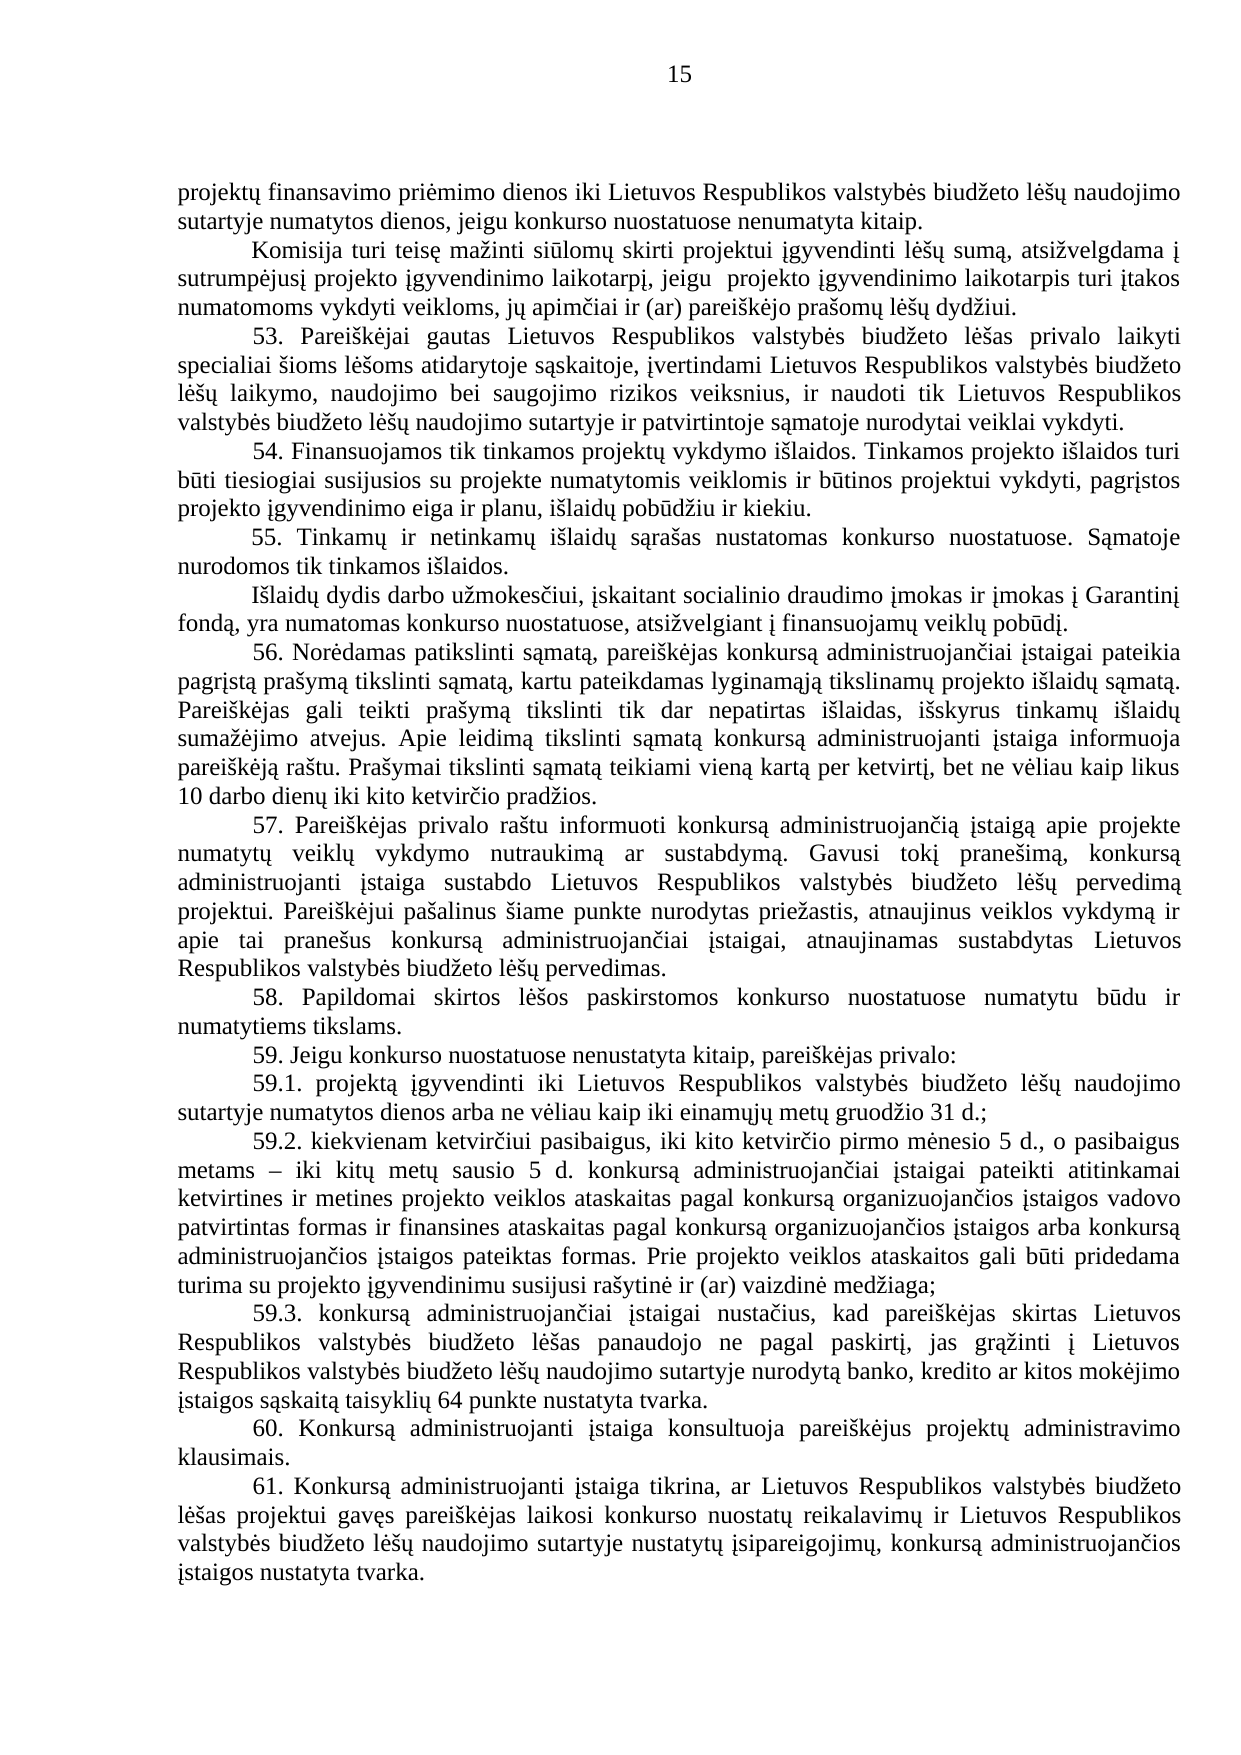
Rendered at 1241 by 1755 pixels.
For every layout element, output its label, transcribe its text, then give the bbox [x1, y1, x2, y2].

text 54. Finansuojamos tik tinkamos projektų vykdymo išlaidos. Tinkamos projekto išlaidos turi būti tiesiogiai susijusios su projekte numatytomis veiklomis ir būtinos projektui vykdyti, pagrįstos projekto įgyvendinimo eiga ir planu, išlaidų pobūdžiu ir kiekiu. [177, 436, 1181, 522]
text 58. Papildomai skirtos lėšos paskirstomos konkurso nuostatuose numatytu būdu ir numatytiems tikslams. [177, 982, 1181, 1040]
text projektų finansavimo priėmimo dienos iki Lietuvos Respublikos valstybės biudžeto lėšų naudojimo sutartyje numatytos dienos, jeigu konkurso nuostatuose nenumatyta kitaip. [177, 177, 1181, 235]
text Išlaidų dydis darbo užmokesčiui, įskaitant socialinio draudimo įmokas ir įmokas į Garantinį fondą, yra numatomas konkurso nuostatuose, atsižvelgiant į finansuojamų veiklų pobūdį. [177, 580, 1181, 637]
text 61. Konkursą administruojanti įstaiga tikrina, ar Lietuvos Respublikos valstybės biudžeto lėšas projektui gavęs pareiškėjas laikosi konkurso nuostatų reikalavimų ir Lietuvos Respublikos valstybės biudžeto lėšų naudojimo sutartyje nustatytų įsipareigojimų, konkursą administruojančios įstaigos nustatyta tvarka. [177, 1471, 1181, 1586]
text 60. Konkursą administruojanti įstaiga konsultuoja pareiškėjus projektų administravimo klausimais. [177, 1413, 1181, 1471]
text 59.3. konkursą administruojančiai įstaigai nustačius, kad pareiškėjas skirtas Lietuvos Respublikos valstybės biudžeto lėšas panaudojo ne pagal paskirtį, jas grąžinti į Lietuvos Respublikos valstybės biudžeto lėšų naudojimo sutartyje nurodytą banko, kredito ar kitos mokėjimo įstaigos sąskaitą taisyklių 64 punkte nustatyta tvarka. [177, 1298, 1181, 1413]
text 59. Jeigu konkurso nuostatuose nenustatyta kitaip, pareiškėjas privalo: [177, 1040, 1181, 1068]
text 57. Pareiškėjas privalo raštu informuoti konkursą administruojančią įstaigą apie projekte numatytų veiklų vykdymo nutraukimą ar sustabdymą. Gavusi tokį pranešimą, konkursą administruojanti įstaiga sustabdo Lietuvos Respublikos valstybės biudžeto lėšų pervedimą projektui. Pareiškėjui pašalinus šiame punkte nurodytas priežastis, atnaujinus veiklos vykdymą ir apie tai pranešus konkursą administruojančiai įstaigai, atnaujinamas sustabdytas Lietuvos Respublikos valstybės biudžeto lėšų pervedimas. [177, 810, 1181, 982]
text 53. Pareiškėjai gautas Lietuvos Respublikos valstybės biudžeto lėšas privalo laikyti specialiai šioms lėšoms atidarytoje sąskaitoje, įvertindami Lietuvos Respublikos valstybės biudžeto lėšų laikymo, naudojimo bei saugojimo rizikos veiksnius, ir naudoti tik Lietuvos Respublikos valstybės biudžeto lėšų naudojimo sutartyje ir patvirtintoje sąmatoje nurodytai veiklai vykdyti. [177, 321, 1181, 436]
text Komisija turi teisę mažinti siūlomų skirti projektui įgyvendinti lėšų sumą, atsižvelgdama į sutrumpėjusį projekto įgyvendinimo laikotarpį, jeigu projekto įgyvendinimo laikotarpis turi įtakos numatomoms vykdyti veikloms, jų apimčiai ir (ar) pareiškėjo prašomų lėšų dydžiui. [177, 235, 1181, 321]
text 59.1. projektą įgyvendinti iki Lietuvos Respublikos valstybės biudžeto lėšų naudojimo sutartyje numatytos dienos arba ne vėliau kaip iki einamųjų metų gruodžio 31 d.; [177, 1068, 1181, 1126]
text 55. Tinkamų ir netinkamų išlaidų sąrašas nustatomas konkurso nuostatuose. Sąmatoje nurodomos tik tinkamos išlaidos. [177, 522, 1181, 580]
text 59.2. kiekvienam ketvirčiui pasibaigus, iki kito ketvirčio pirmo mėnesio 5 d., o pasibaigus metams – iki kitų metų sausio 5 d. konkursą administruojančiai įstaigai pateikti atitinkamai ketvirtines ir metines projekto veiklos ataskaitas pagal konkursą organizuojančios įstaigos vadovo patvirtintas formas ir finansines ataskaitas pagal konkursą organizuojančios įstaigos arba konkursą administruojančios įstaigos pateiktas formas. Prie projekto veiklos ataskaitos gali būti pridedama turima su projekto įgyvendinimu susijusi rašytinė ir (ar) vaizdinė medžiaga; [177, 1126, 1181, 1298]
text 56. Norėdamas patikslinti sąmatą, pareiškėjas konkursą administruojančiai įstaigai pateikia pagrįstą prašymą tikslinti sąmatą, kartu pateikdamas lyginamąją tikslinamų projekto išlaidų sąmatą. Pareiškėjas gali teikti prašymą tikslinti tik dar nepatirtas išlaidas, išskyrus tinkamų išlaidų sumažėjimo atvejus. Apie leidimą tikslinti sąmatą konkursą administruojanti įstaiga informuoja pareiškėją raštu. Prašymai tikslinti sąmatą teikiami vieną kartą per ketvirtį, bet ne vėliau kaip likus 10 darbo dienų iki kito ketvirčio pradžios. [177, 637, 1181, 810]
